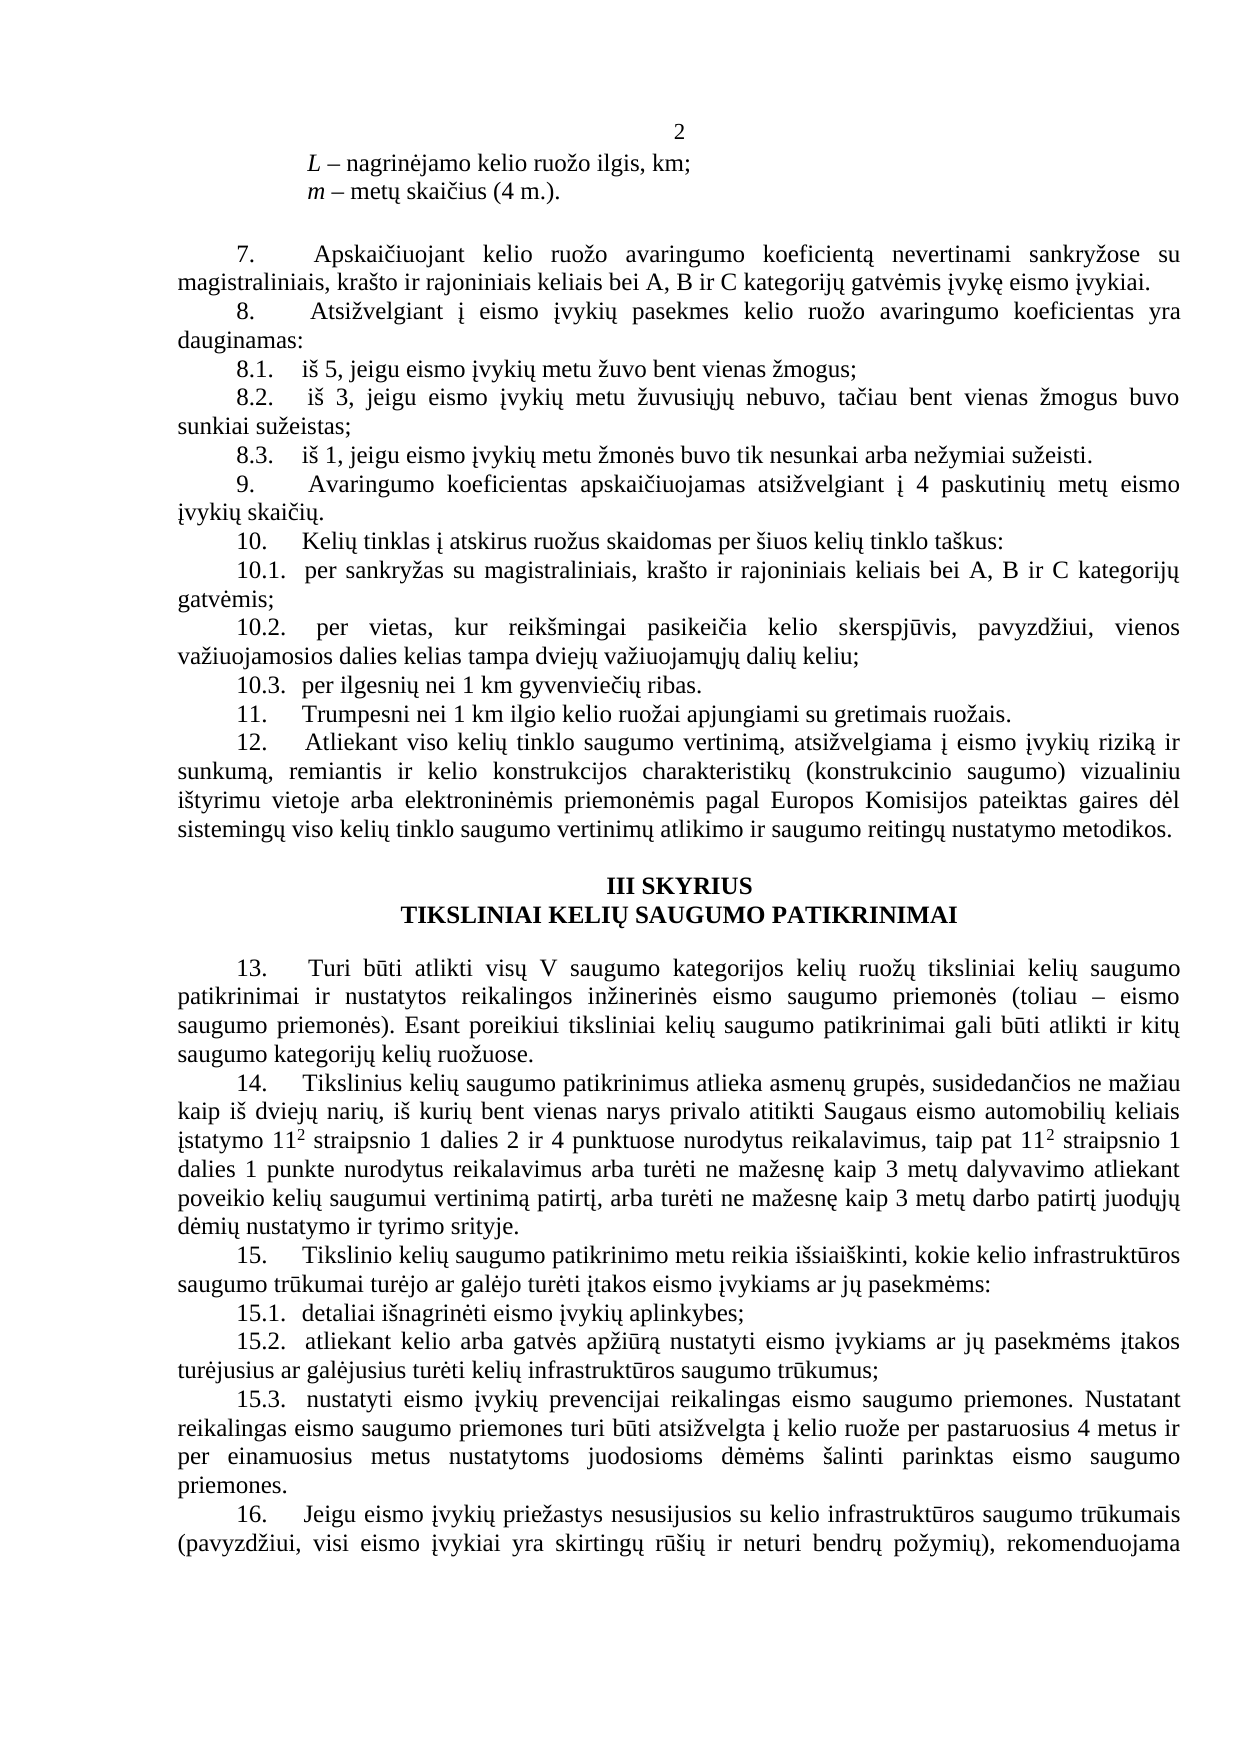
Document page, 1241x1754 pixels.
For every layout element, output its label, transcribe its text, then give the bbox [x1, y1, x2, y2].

text 9. Avaringumo koeficientas apskaičiuojamas atsižvelgiant į 4 paskutinių metų eismo įvykių skaičių. [177, 469, 1181, 526]
text 10.1. per sankryžas su magistraliniais, krašto ir rajoniniais keliais bei A, B ir C kategorijų gatvėmis; [177, 555, 1181, 612]
text 13. Turi būti atlikti visų V saugumo kategorijos kelių ruožų tiksliniai kelių saugumo patikrinimai ir nustatytos reikalingos inžinerinės eismo saugumo priemonės (toliau – eismo saugumo priemonės). Esant poreikiui tiksliniai kelių saugumo patikrinimai gali būti atlikti ir kitų saugumo kategorijų kelių ruožuose. [177, 953, 1181, 1068]
text 16. Jeigu eismo įvykių priežastys nesusijusios su kelio infrastruktūros saugumo trūkumais (pavyzdžiui, visi eismo įvykiai yra skirtingų rūšių ir neturi bendrų požymių), rekomenduojama [177, 1499, 1181, 1556]
text 7. Apskaičiuojant kelio ruožo avaringumo koeficientą nevertinami sankryžose su magistraliniais, krašto ir rajoniniais keliais bei A, B ir C kategorijų gatvėmis įvykę eismo įvykiai. [177, 239, 1181, 296]
text 12. Atliekant viso kelių tinklo saugumo vertinimą, atsižvelgiama į eismo įvykių riziką ir sunkumą, remiantis ir kelio konstrukcijos charakteristikų (konstrukcinio saugumo) vizualiniu ištyrimu vietoje arba elektroninėmis priemonėmis pagal Europos Komisijos pateiktas gaires dėl sistemingų viso kelių tinklo saugumo vertinimų atlikimo ir saugumo reitingų nustatymo metodikos. [177, 727, 1181, 842]
text 14. Tikslinius kelių saugumo patikrinimus atlieka asmenų grupės, susidedančios ne mažiau kaip iš dviejų narių, iš kurių bent vienas narys privalo atitikti Saugaus eismo automobilių keliais įstatymo 112 straipsnio 1 dalies 2 ir 4 punktuose nurodytus reikalavimus, taip pat 112 straipsnio 1 dalies 1 punkte nurodytus reikalavimus arba turėti ne mažesnę kaip 3 metų dalyvavimo atliekant poveikio kelių saugumui vertinimą patirtį, arba turėti ne mažesnę kaip 3 metų darbo patirtį juodųjų dėmių nustatymo ir tyrimo srityje. [177, 1068, 1181, 1240]
text 8.1. iš 5, jeigu eismo įvykių metu žuvo bent vienas žmogus; [177, 354, 1181, 382]
text 8. Atsižvelgiant į eismo įvykių pasekmes kelio ruožo avaringumo koeficientas yra dauginamas: [177, 296, 1181, 354]
text 15.2. atliekant kelio arba gatvės apžiūrą nustatyti eismo įvykiams ar jų pasekmėms įtakos turėjusius ar galėjusius turėti kelių infrastruktūros saugumo trūkumus; [177, 1326, 1181, 1384]
text 10. Kelių tinklas į atskirus ruožus skaidomas per šiuos kelių tinklo taškus: [177, 526, 1181, 555]
text 11. Trumpesni nei 1 km ilgio kelio ruožai apjungiami su gretimais ruožais. [177, 699, 1181, 727]
text 15.1. detaliai išnagrinėti eismo įvykių aplinkybes; [177, 1298, 1181, 1326]
text 10.2. per vietas, kur reikšmingai pasikeičia kelio skerspjūvis, pavyzdžiui, vienos važiuojamosios dalies kelias tampa dviejų važiuojamųjų dalių keliu; [177, 612, 1181, 670]
text III SKYRIUS [177, 871, 1181, 900]
text m – metų skaičius (4 m.). [307, 176, 1181, 205]
text 8.2. iš 3, jeigu eismo įvykių metu žuvusiųjų nebuvo, tačiau bent vienas žmogus buvo sunkiai sužeistas; [177, 382, 1181, 440]
text L – nagrinėjamo kelio ruožo ilgis, km; [307, 148, 1181, 176]
text 10.3. per ilgesnių nei 1 km gyvenviečių ribas. [177, 670, 1181, 699]
text TIKSLINIAI KELIŲ SAUGUMO PATIKRINIMAI [177, 900, 1181, 929]
text 15. Tikslinio kelių saugumo patikrinimo metu reikia išsiaiškinti, kokie kelio infrastruktūros saugumo trūkumai turėjo ar galėjo turėti įtakos eismo įvykiams ar jų pasekmėms: [177, 1240, 1181, 1298]
text 8.3. iš 1, jeigu eismo įvykių metu žmonės buvo tik nesunkai arba nežymiai sužeisti. [177, 440, 1181, 469]
text 15.3. nustatyti eismo įvykių prevencijai reikalingas eismo saugumo priemones. Nustatant reikalingas eismo saugumo priemones turi būti atsižvelgta į kelio ruože per pastaruosius 4 metus ir per einamuosius metus nustatytoms juodosioms dėmėms šalinti parinktas eismo saugumo priemones. [177, 1384, 1181, 1499]
